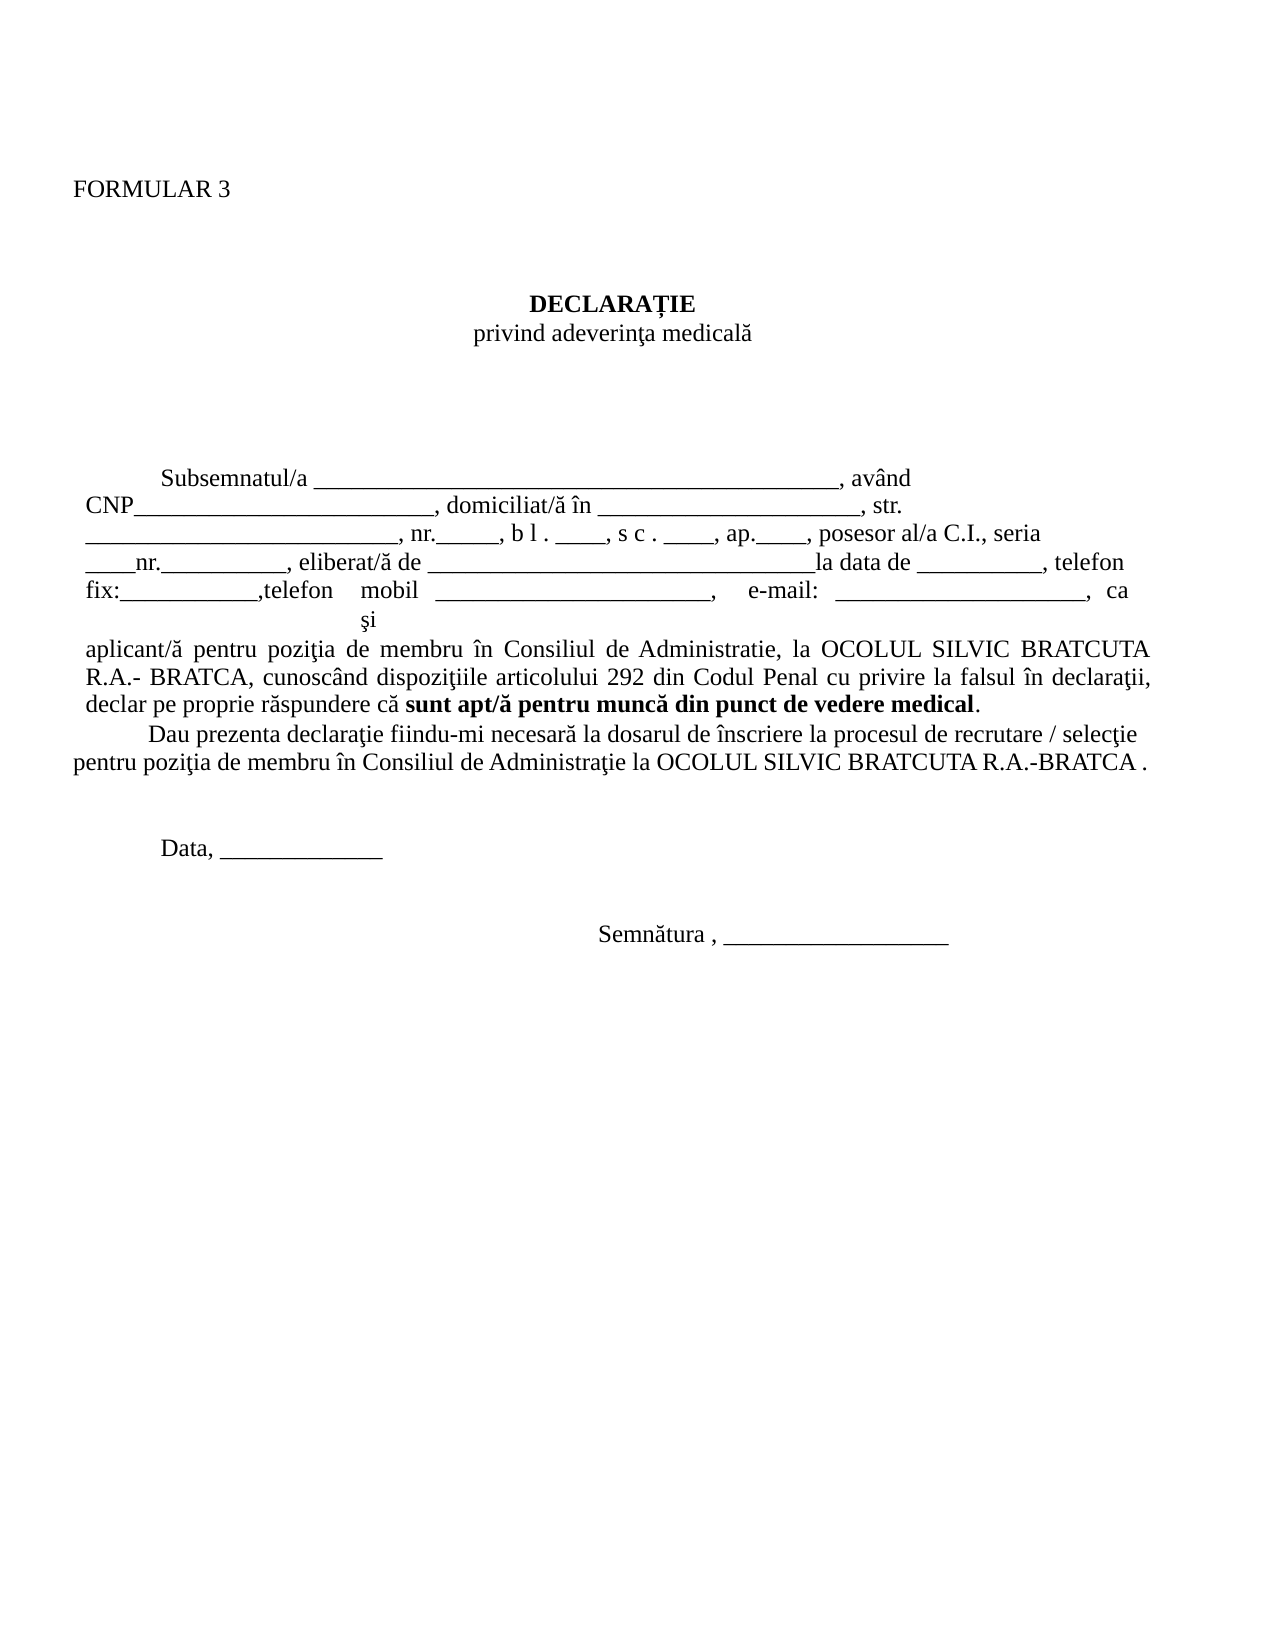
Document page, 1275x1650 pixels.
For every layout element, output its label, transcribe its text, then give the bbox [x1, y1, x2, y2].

text FORMULAR 3 [73, 174, 1152, 203]
text Semnătura , __________________ [598, 919, 1152, 948]
text fix:___________,telefon mobil ______________________, e-mail: ____________________, ca şi [85, 576, 1152, 633]
text Dau prezenta declaraţie fiindu-mi necesară la dosarul de înscriere la procesul de recrutare / selecţie pentru poziţia de membru în Consiliul de Administraţie la OCOLUL SILVIC BRATCUTA R.A.-BRATCA . [73, 719, 1150, 776]
text ____nr.__________, eliberat/ă de _______________________________la data de __________, telefon [85, 547, 1152, 576]
text aplicant/ă pentru poziţia de membru în Consiliul de Administratie, la OCOLUL SILVIC BRATCUTA R.A.- BRATCA, cunoscând dispoziţiile articolului 292 din Codul Penal cu privire la falsul în declaraţii, declar pe proprie răspundere că sunt apt/ă pentru muncă din punct de vedere medical. [85, 634, 1152, 718]
text Data, _____________ [160, 833, 1152, 862]
text DECLARAȚIE [73, 289, 1152, 318]
text privind adeverinţa medicală [73, 318, 1152, 347]
text Subsemnatul/a __________________________________________, având CNP________________________, domiciliat/ă în _____________________, str. _________________________, nr._____, b l . ____, s c . ____, ap.____, posesor al/a C.I., seria [85, 463, 1152, 547]
